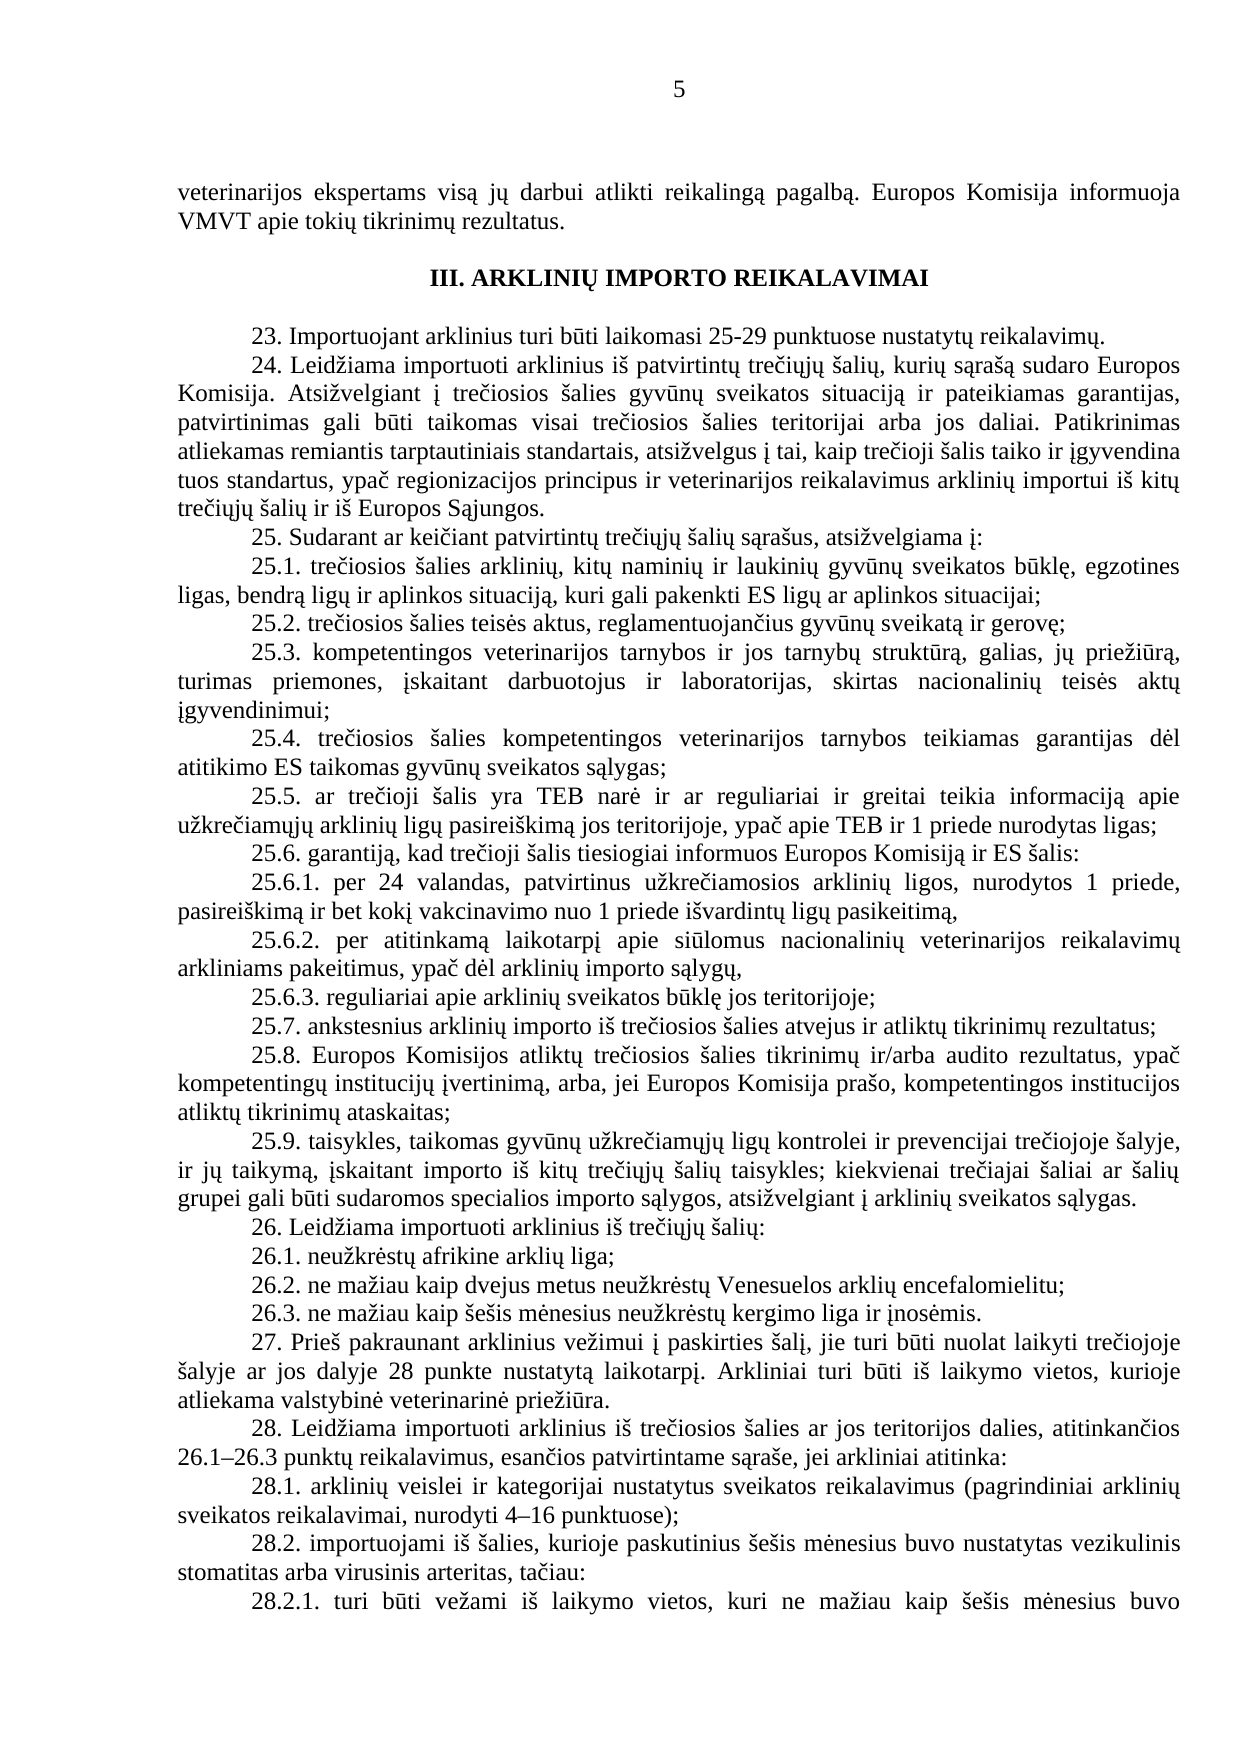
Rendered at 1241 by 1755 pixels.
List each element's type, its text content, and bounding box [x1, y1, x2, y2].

text 26.1. neužkrėstų afrikine arklių liga; [177, 1241, 1181, 1270]
text 28. Leidžiama importuoti arklinius iš trečiosios šalies ar jos teritorijos dalies, atitinkančios 26.1–26.3 punktų reikalavimus, esančios patvirtintame sąraše, jei arkliniai atitinka: [177, 1413, 1181, 1471]
text 27. Prieš pakraunant arklinius vežimui į paskirties šalį, jie turi būti nuolat laikyti trečiojoje šalyje ar jos dalyje 28 punkte nustatytą laikotarpį. Arkliniai turi būti iš laikymo vietos, kurioje atliekama valstybinė veterinarinė priežiūra. [177, 1327, 1181, 1413]
text 25.6.1. per 24 valandas, patvirtinus užkrečiamosios arklinių ligos, nurodytos 1 priede, pasireiškimą ir bet kokį vakcinavimo nuo 1 priede išvardintų ligų pasikeitimą, [177, 867, 1181, 925]
text III. ARKLINIŲ IMPORTO REIKALAVIMAI [177, 263, 1181, 292]
text 26. Leidžiama importuoti arklinius iš trečiųjų šalių: [177, 1212, 1181, 1241]
text 25.9. taisykles, taikomas gyvūnų užkrečiamųjų ligų kontrolei ir prevencijai trečiojoje šalyje, ir jų taikymą, įskaitant importo iš kitų trečiųjų šalių taisykles; kiekvienai trečiajai šaliai ar šalių grupei gali būti sudaromos specialios importo sąlygos, atsižvelgiant į arklinių sveikatos sąlygas. [177, 1126, 1181, 1212]
text 24. Leidžiama importuoti arklinius iš patvirtintų trečiųjų šalių, kurių sąrašą sudaro Europos Komisija. Atsižvelgiant į trečiosios šalies gyvūnų sveikatos situaciją ir pateikiamas garantijas, patvirtinimas gali būti taikomas visai trečiosios šalies teritorijai arba jos daliai. Patikrinimas atliekamas remiantis tarptautiniais standartais, atsižvelgus į tai, kaip trečioji šalis taiko ir įgyvendina tuos standartus, ypač regionizacijos principus ir veterinarijos reikalavimus arklinių importui iš kitų trečiųjų šalių ir iš Europos Sąjungos. [177, 350, 1181, 522]
text 25.6.2. per atitinkamą laikotarpį apie siūlomus nacionalinių veterinarijos reikalavimų arkliniams pakeitimus, ypač dėl arklinių importo sąlygų, [177, 925, 1181, 982]
text 25.1. trečiosios šalies arklinių, kitų naminių ir laukinių gyvūnų sveikatos būklę, egzotines ligas, bendrą ligų ir aplinkos situaciją, kuri gali pakenkti ES ligų ar aplinkos situacijai; [177, 551, 1181, 608]
text 25.4. trečiosios šalies kompetentingos veterinarijos tarnybos teikiamas garantijas dėl atitikimo ES taikomas gyvūnų sveikatos sąlygas; [177, 723, 1181, 781]
text 25.6. garantiją, kad trečioji šalis tiesiogiai informuos Europos Komisiją ir ES šalis: [177, 838, 1181, 867]
text 26.2. ne mažiau kaip dvejus metus neužkrėstų Venesuelos arklių encefalomielitu; [177, 1270, 1181, 1298]
text 25.3. kompetentingos veterinarijos tarnybos ir jos tarnybų struktūrą, galias, jų priežiūrą, turimas priemones, įskaitant darbuotojus ir laboratorijas, skirtas nacionalinių teisės aktų įgyvendinimui; [177, 637, 1181, 723]
text 25.6.3. reguliariai apie arklinių sveikatos būklę jos teritorijoje; [177, 982, 1181, 1011]
text 28.2.1. turi būti vežami iš laikymo vietos, kuri ne mažiau kaip šešis mėnesius buvo [177, 1586, 1181, 1615]
text 23. Importuojant arklinius turi būti laikomasi 25-29 punktuose nustatytų reikalavimų. [177, 321, 1181, 350]
text 25.8. Europos Komisijos atliktų trečiosios šalies tikrinimų ir/arba audito rezultatus, ypač kompetentingų institucijų įvertinimą, arba, jei Europos Komisija prašo, kompetentingos institucijos atliktų tikrinimų ataskaitas; [177, 1040, 1181, 1126]
text 25.5. ar trečioji šalis yra TEB narė ir ar reguliariai ir greitai teikia informaciją apie užkrečiamųjų arklinių ligų pasireiškimą jos teritorijoje, ypač apie TEB ir 1 priede nurodytas ligas; [177, 781, 1181, 838]
text 25.7. ankstesnius arklinių importo iš trečiosios šalies atvejus ir atliktų tikrinimų rezultatus; [177, 1011, 1181, 1040]
text 26.3. ne mažiau kaip šešis mėnesius neužkrėstų kergimo liga ir įnosėmis. [177, 1298, 1181, 1327]
text 28.1. arklinių veislei ir kategorijai nustatytus sveikatos reikalavimus (pagrindiniai arklinių sveikatos reikalavimai, nurodyti 4–16 punktuose); [177, 1471, 1181, 1528]
text veterinarijos ekspertams visą jų darbui atlikti reikalingą pagalbą. Europos Komisija informuoja VMVT apie tokių tikrinimų rezultatus. [177, 177, 1181, 235]
text 25.2. trečiosios šalies teisės aktus, reglamentuojančius gyvūnų sveikatą ir gerovę; [177, 608, 1181, 637]
text 25. Sudarant ar keičiant patvirtintų trečiųjų šalių sąrašus, atsižvelgiama į: [177, 522, 1181, 551]
text 28.2. importuojami iš šalies, kurioje paskutinius šešis mėnesius buvo nustatytas vezikulinis stomatitas arba virusinis arteritas, tačiau: [177, 1528, 1181, 1586]
